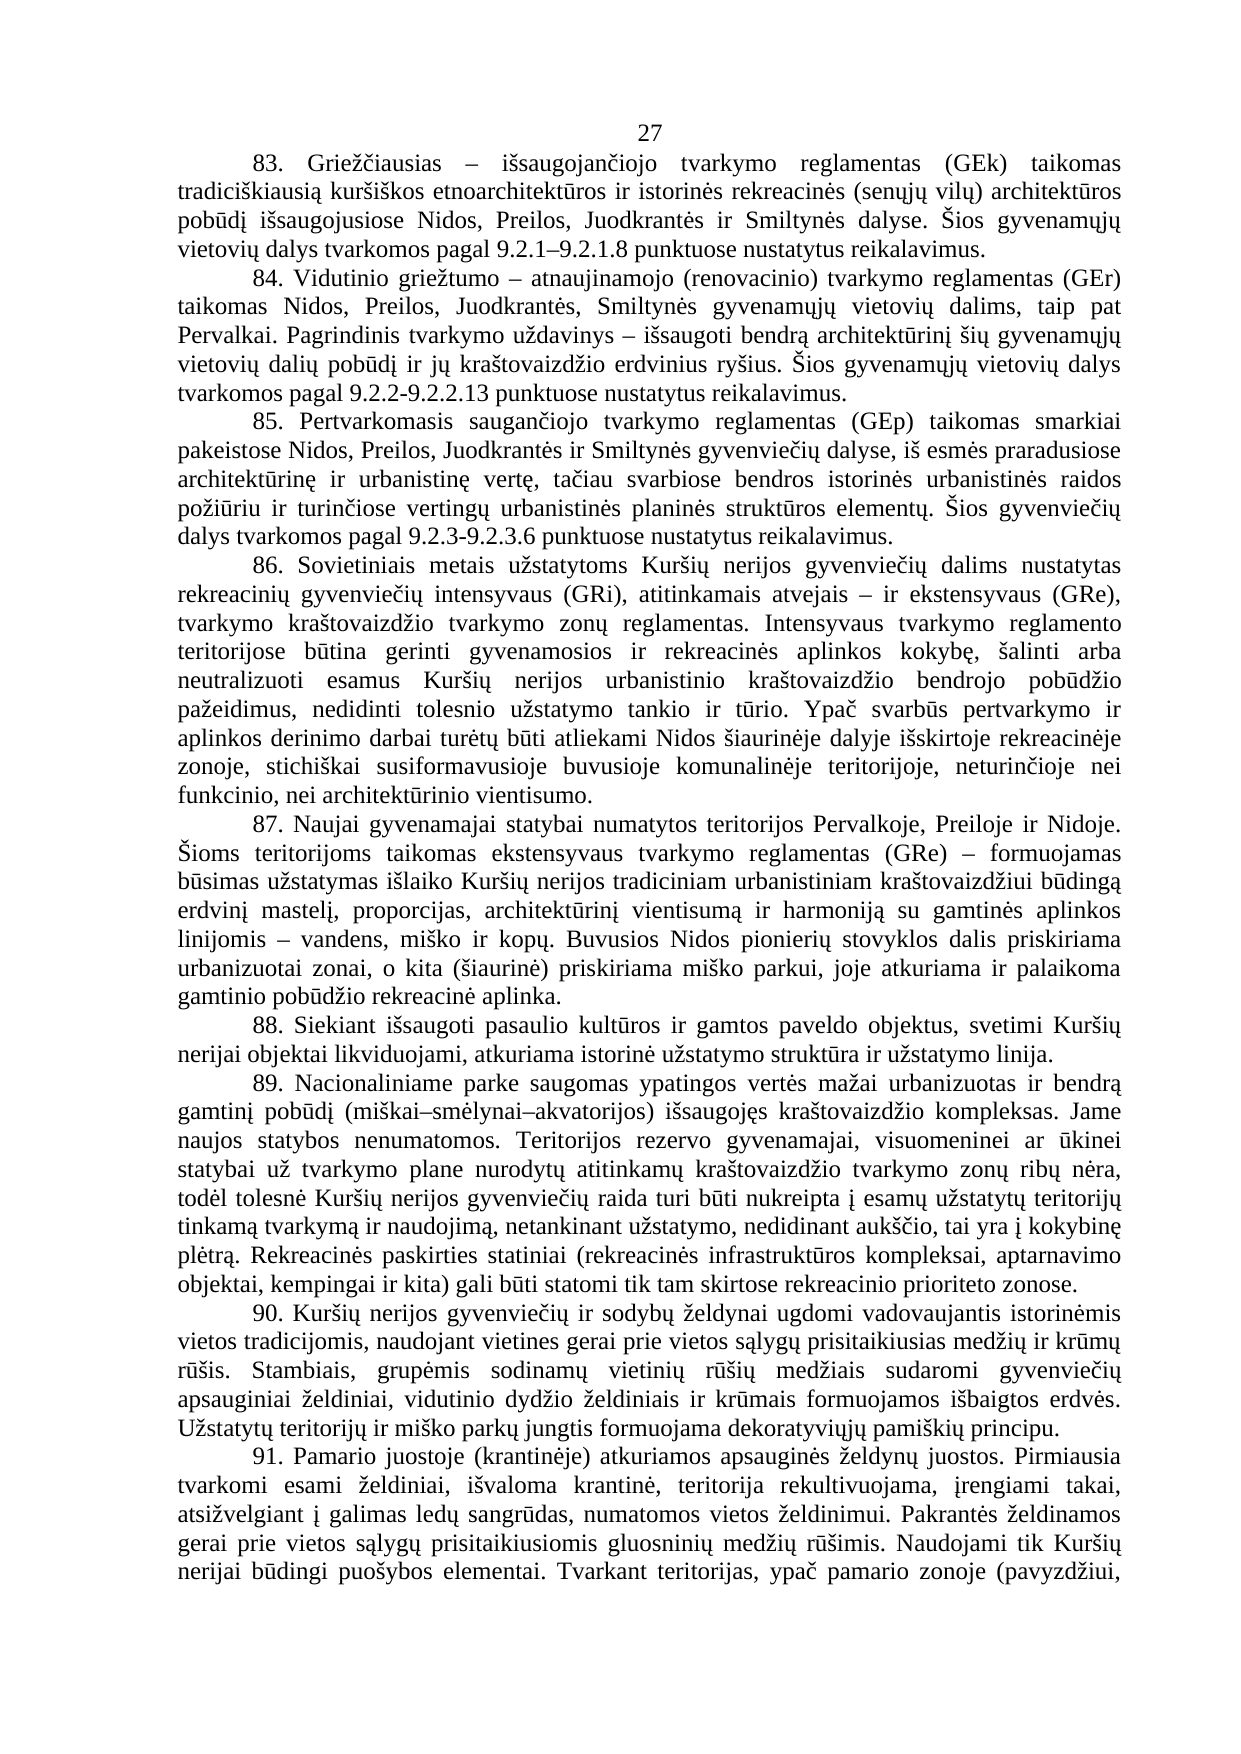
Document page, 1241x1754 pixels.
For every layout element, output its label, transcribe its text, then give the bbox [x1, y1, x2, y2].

text 90. Kuršių nerijos gyvenviečių ir sodybų želdynai ugdomi vadovaujantis istorinėmis vietos tradicijomis, naudojant vietines gerai prie vietos sąlygų prisitaikiusias medžių ir krūmų rūšis. Stambiais, grupėmis sodinamų vietinių rūšių medžiais sudaromi gyvenviečių apsauginiai želdiniai, vidutinio dydžio želdiniais ir krūmais formuojamos išbaigtos erdvės. Užstatytų teritorijų ir miško parkų jungtis formuojama dekoratyviųjų pamiškių principu. [177, 1298, 1122, 1441]
text 87. Naujai gyvenamajai statybai numatytos teritorijos Pervalkoje, Preiloje ir Nidoje. Šioms teritorijoms taikomas ekstensyvaus tvarkymo reglamentas (GRe) – formuojamas būsimas užstatymas išlaiko Kuršių nerijos tradiciniam urbanistiniam kraštovaizdžiui būdingą erdvinį mastelį, proporcijas, architektūrinį vientisumą ir harmoniją su gamtinės aplinkos linijomis – vandens, miško ir kopų. Buvusios Nidos pionierių stovyklos dalis priskiriama urbanizuotai zonai, o kita (šiaurinė) priskiriama miško parkui, joje atkuriama ir palaikoma gamtinio pobūdžio rekreacinė aplinka. [177, 809, 1122, 1010]
text 85. Pertvarkomasis saugančiojo tvarkymo reglamentas (GEp) taikomas smarkiai pakeistose Nidos, Preilos, Juodkrantės ir Smiltynės gyvenviečių dalyse, iš esmės praradusiose architektūrinę ir urbanistinę vertę, tačiau svarbiose bendros istorinės urbanistinės raidos požiūriu ir turinčiose vertingų urbanistinės planinės struktūros elementų. Šios gyvenviečių dalys tvarkomos pagal 9.2.3-9.2.3.6 punktuose nustatytus reikalavimus. [177, 406, 1122, 550]
text 86. Sovietiniais metais užstatytoms Kuršių nerijos gyvenviečių dalims nustatytas rekreacinių gyvenviečių intensyvaus (GRi), atitinkamais atvejais – ir ekstensyvaus (GRe), tvarkymo kraštovaizdžio tvarkymo zonų reglamentas. Intensyvaus tvarkymo reglamento teritorijose būtina gerinti gyvenamosios ir rekreacinės aplinkos kokybę, šalinti arba neutralizuoti esamus Kuršių nerijos urbanistinio kraštovaizdžio bendrojo pobūdžio pažeidimus, nedidinti tolesnio užstatymo tankio ir tūrio. Ypač svarbūs pertvarkymo ir aplinkos derinimo darbai turėtų būti atliekami Nidos šiaurinėje dalyje išskirtoje rekreacinėje zonoje, stichiškai susiformavusioje buvusioje komunalinėje teritorijoje, neturinčioje nei funkcinio, nei architektūrinio vientisumo. [177, 550, 1122, 809]
text 83. Griežčiausias – išsaugojančiojo tvarkymo reglamentas (GEk) taikomas tradiciškiausią kuršiškos etnoarchitektūros ir istorinės rekreacinės (senųjų vilų) architektūros pobūdį išsaugojusiose Nidos, Preilos, Juodkrantės ir Smiltynės dalyse. Šios gyvenamųjų vietovių dalys tvarkomos pagal 9.2.1–9.2.1.8 punktuose nustatytus reikalavimus. [177, 148, 1122, 263]
text 91. Pamario juostoje (krantinėje) atkuriamos apsauginės želdynų juostos. Pirmiausia tvarkomi esami želdiniai, išvaloma krantinė, teritorija rekultivuojama, įrengiami takai, atsižvelgiant į galimas ledų sangrūdas, numatomos vietos želdinimui. Pakrantės želdinamos gerai prie vietos sąlygų prisitaikiusiomis gluosninių medžių rūšimis. Naudojami tik Kuršių nerijai būdingi puošybos elementai. Tvarkant teritorijas, ypač pamario zonoje (pavyzdžiui, [177, 1441, 1122, 1585]
text 89. Nacionaliniame parke saugomas ypatingos vertės mažai urbanizuotas ir bendrą gamtinį pobūdį (miškai–smėlynai–akvatorijos) išsaugojęs kraštovaizdžio kompleksas. Jame naujos statybos nenumatomos. Teritorijos rezervo gyvenamajai, visuomeninei ar ūkinei statybai už tvarkymo plane nurodytų atitinkamų kraštovaizdžio tvarkymo zonų ribų nėra, todėl tolesnė Kuršių nerijos gyvenviečių raida turi būti nukreipta į esamų užstatytų teritorijų tinkamą tvarkymą ir naudojimą, netankinant užstatymo, nedidinant aukščio, tai yra į kokybinę plėtrą. Rekreacinės paskirties statiniai (rekreacinės infrastruktūros kompleksai, aptarnavimo objektai, kempingai ir kita) gali būti statomi tik tam skirtose rekreacinio prioriteto zonose. [177, 1068, 1122, 1298]
text 84. Vidutinio griežtumo – atnaujinamojo (renovacinio) tvarkymo reglamentas (GEr) taikomas Nidos, Preilos, Juodkrantės, Smiltynės gyvenamųjų vietovių dalims, taip pat Pervalkai. Pagrindinis tvarkymo uždavinys – išsaugoti bendrą architektūrinį šių gyvenamųjų vietovių dalių pobūdį ir jų kraštovaizdžio erdvinius ryšius. Šios gyvenamųjų vietovių dalys tvarkomos pagal 9.2.2-9.2.2.13 punktuose nustatytus reikalavimus. [177, 263, 1122, 406]
text 88. Siekiant išsaugoti pasaulio kultūros ir gamtos paveldo objektus, svetimi Kuršių nerijai objektai likviduojami, atkuriama istorinė užstatymo struktūra ir užstatymo linija. [177, 1010, 1122, 1068]
